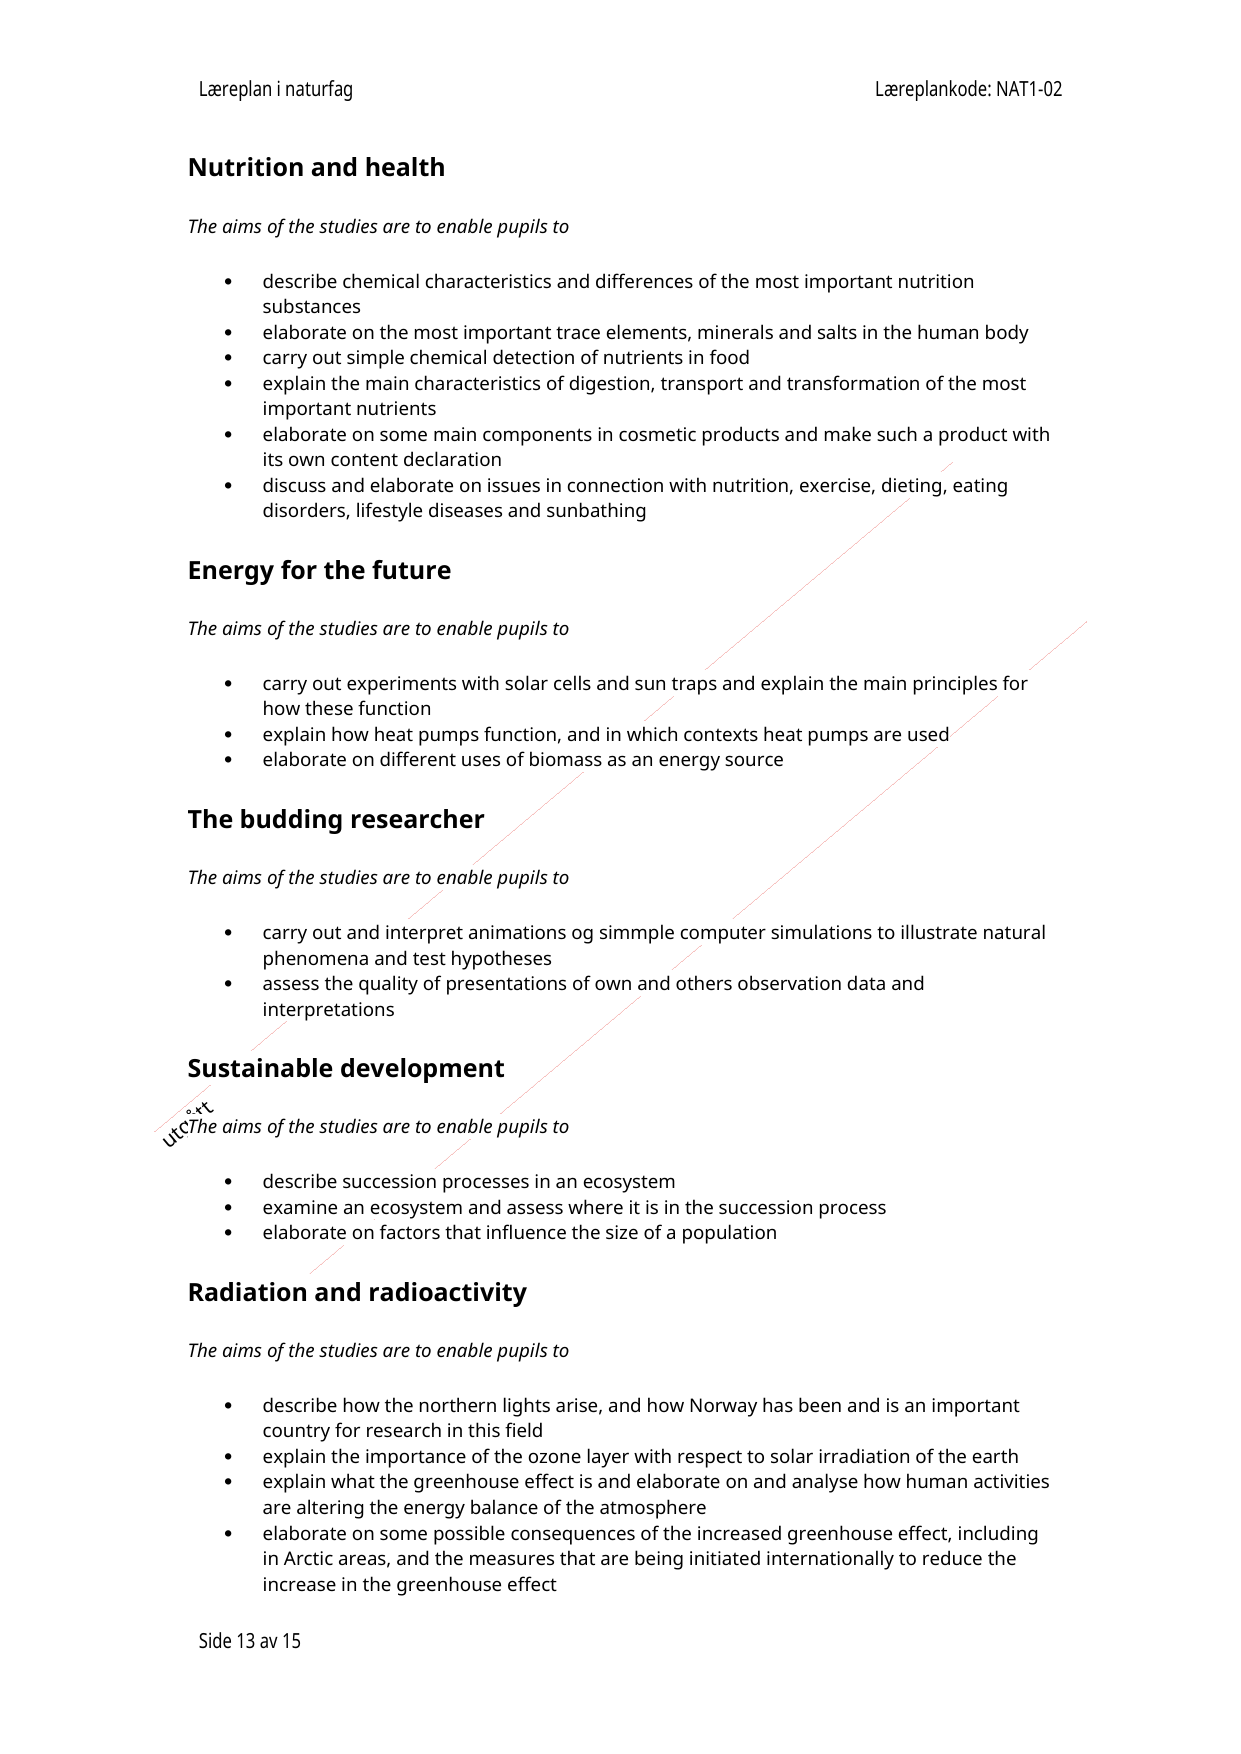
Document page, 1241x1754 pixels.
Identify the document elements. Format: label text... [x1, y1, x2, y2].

text The aims of the studies are to enable pupils to [577, 616, 767, 641]
subtitle Nutrition and health [446, 150, 1053, 184]
list carry out experiments with solar cells and sun traps and explain the main principles for how these function [646, 696, 996, 721]
list examine an ecosystem and assess where it is in the succession process [887, 1194, 1053, 1219]
list carry out experiments with solar cells and sun traps and explain the main principles for how these function [432, 696, 672, 721]
list describe succession processes in an ecosystem [436, 1168, 1053, 1194]
subtitle The budding researcher [509, 801, 871, 836]
subtitle Sustainable development [536, 1051, 1053, 1085]
list discuss and elaborate on issues in connection with nutrition, exercise, dieting, eating disorders, lifestyle diseases and sunbathing [882, 472, 1053, 523]
text The aims of the studies are to enable pupils to [577, 865, 795, 890]
list explain the main characteristics of digestion, transport and transformation of the most important nutrients [436, 370, 1053, 421]
list elaborate on factors that influence the size of a population [225, 1219, 373, 1245]
list elaborate on some main components in cosmetic products and make such a product with its own content declaration [502, 421, 1053, 472]
list discuss and elaborate on issues in connection with nutrition, exercise, dieting, eating disorders, lifestyle diseases and sunbathing [647, 498, 908, 523]
list carry out simple chemical detection of nutrients in food [225, 344, 1053, 370]
subtitle The budding researcher [485, 801, 547, 836]
list assess the quality of presentations of own and others observation data and interpretations [225, 970, 263, 1021]
list explain how heat pumps function, and in which contexts heat pumps are used [950, 721, 1053, 747]
list assess the quality of presentations of own and others observation data and interpretations [612, 970, 1053, 1021]
list describe how the northern lights arise, and how Norway has been and is an important country for research in this field [543, 1392, 1053, 1443]
list assess the quality of presentations of own and others observation data and interpretations [395, 996, 639, 1021]
subtitle The budding researcher [833, 801, 1053, 836]
text The aims of the studies are to enable pupils to [741, 616, 1053, 641]
subtitle Sustainable development [505, 1051, 573, 1085]
subtitle Energy for the future [806, 552, 1053, 586]
text The aims of the studies are to enable pupils to [577, 213, 1053, 239]
list carry out experiments with solar cells and sun traps and explain the main principles for how these function [970, 670, 1053, 721]
text The aims of the studies are to enable pupils to [768, 865, 1053, 890]
list elaborate on factors that influence the size of a population [375, 1219, 1053, 1245]
text The aims of the studies are to enable pupils to [577, 1114, 1053, 1139]
list describe succession processes in an ecosystem [225, 1168, 434, 1194]
subtitle Radiation and radioactivity [527, 1274, 1053, 1308]
list elaborate on different uses of biomass as an energy source [784, 747, 935, 772]
subtitle Energy for the future [452, 552, 844, 586]
list carry out and interpret animations og simmple computer simulations to illustrate natural phenomena and test hypotheses [552, 945, 700, 970]
list elaborate on some possible consequences of the increased greenhouse effect, including in Arctic areas, and the measures that are being initiated internationally to reduce the increase in the greenhouse effect [557, 1520, 1053, 1596]
text The aims of the studies are to enable pupils to [187, 1337, 1053, 1363]
list carry out and interpret animations og simmple computer simulations to illustrate natural phenomena and test hypotheses [673, 919, 1053, 970]
list elaborate on different uses of biomass as an energy source [909, 747, 1053, 772]
list describe chemical characteristics and differences of the most important nutrition substances [225, 268, 1053, 319]
list explain what the greenhouse effect is and elaborate on and analyse how human activities are altering the energy balance of the atmosphere [707, 1469, 1053, 1520]
